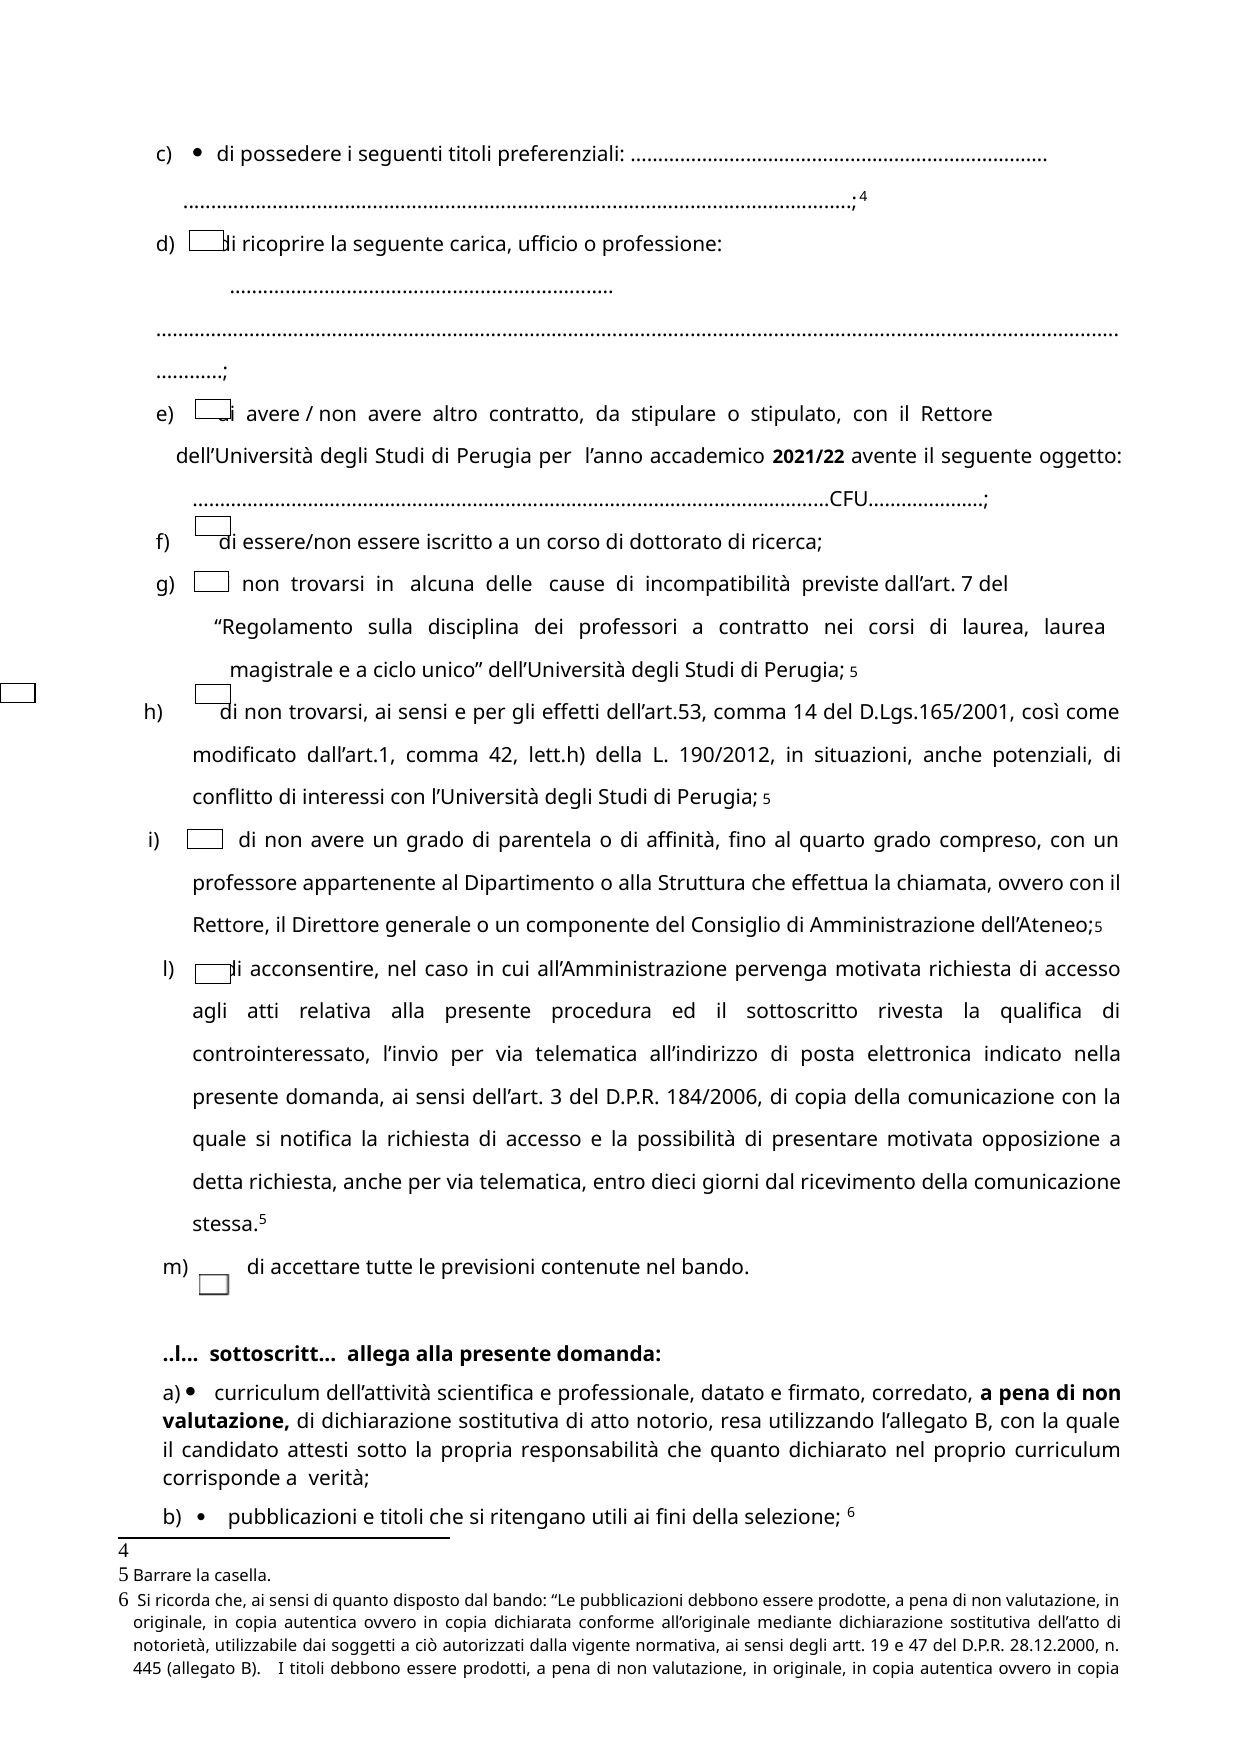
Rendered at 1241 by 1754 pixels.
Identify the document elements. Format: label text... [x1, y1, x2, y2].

text ..l... sottoscritt... allega alla presente domanda: [118, 1339, 1122, 1367]
text f) di essere/non essere iscritto a un corso di dottorato di ricerca; [156, 527, 1122, 555]
text l) di acconsentire, nel caso in cui all’Amministrazione pervenga motivata richiesta di accesso agli atti relativa alla presente procedura ed il sottoscritto rivesta la qualifica di controinteressato, l’invio per via telematica all’indirizzo di posta elettronica indicato nella presente domanda, ai sensi dell’art. 3 del D.P.R. 184/2006, di copia della comunicazione con la quale si notifica la richiesta di accesso e la possibilità di presentare motivata opposizione a detta richiesta, anche per via telematica, entro dieci giorni dal ricevimento della comunicazione stessa. [162, 953, 1122, 1238]
text d) di ricoprire la seguente carica, ufficio o professione: [156, 229, 1122, 257]
text i) di non avere un grado di parentela o di affinità, fino al quarto grado compreso, con un professore appartenente al Dipartimento o alla Struttura che effettua la chiamata, ovvero con il Rettore, il Direttore generale o un componente del Consiglio di Amministrazione dell’Ateneo;5 [148, 825, 1122, 939]
text dell’Università degli Studi di Perugia per l’anno accademico 2021/22 avente il seguente oggetto:…………………………………………………………………………………..…………………CFU…………………; [156, 442, 1122, 513]
text g) di non trovarsi in alcuna delle cause di incompatibilità previste dall’art. 7 del [156, 569, 1122, 598]
text m) di accettare tutte le previsioni contenute nel bando. [162, 1252, 1128, 1296]
list Si ricorda che, ai sensi di quanto disposto dal bando: “Le pubblicazioni debbono essere prodotte, a pena di non valutazione, in originale, in copia autentica ovvero in copia dichiarata conforme all’originale mediante dichiarazione sostitutiva dell’atto di notorietà, utilizzabile dai soggetti a ciò autorizzati dalla vigente normativa, ai sensi degli artt. 19 e 47 del D.P.R. 28.12.2000, n. 445 (allegato B). I titoli debbono essere prodotti, a pena di non valutazione, in originale, in copia autentica ovvero in copia [118, 1586, 1122, 1679]
text h) di non trovarsi, ai sensi e per gli effetti dell’art.53, comma 14 del D.Lgs.165/2001, così come modificato dall’art.1, comma 42, lett.h) della L. 190/2012, in situazioni, anche potenziali, di conflitto di interessi con l’Università degli Studi di Perugia; 5 [118, 697, 1122, 811]
text e) di avere / non avere altro contratto, da stipulare o stipulato, con il Rettore [156, 398, 1122, 427]
text Barrare la casella. [118, 1562, 1122, 1586]
text ........................................................................................................................; [156, 186, 1122, 214]
text a)  curriculum dell’attività scientifica e professionale, datato e firmato, corredato, a pena di non valutazione, di dichiarazione sostitutiva di atto notorio, resa utilizzando l’allegato B, con la quale il candidato attesti sotto la propria responsabilità che quanto dichiarato nel proprio curriculum corrisponde a verità; [162, 1378, 1122, 1492]
text “Regolamento sulla disciplina dei professori a contratto nei corsi di laurea, laurea magistrale e a ciclo unico” dell’Università degli Studi di Perugia; 5 [156, 612, 1122, 683]
list  pubblicazioni e titoli che si ritengano utili ai fini della selezione; [162, 1502, 1122, 1530]
list  di possedere i seguenti titoli preferenziali: …………………………………………………………………. [156, 135, 1122, 169]
text …..................................................................……………………………………………………………………............................................................................................................; [156, 271, 1122, 385]
